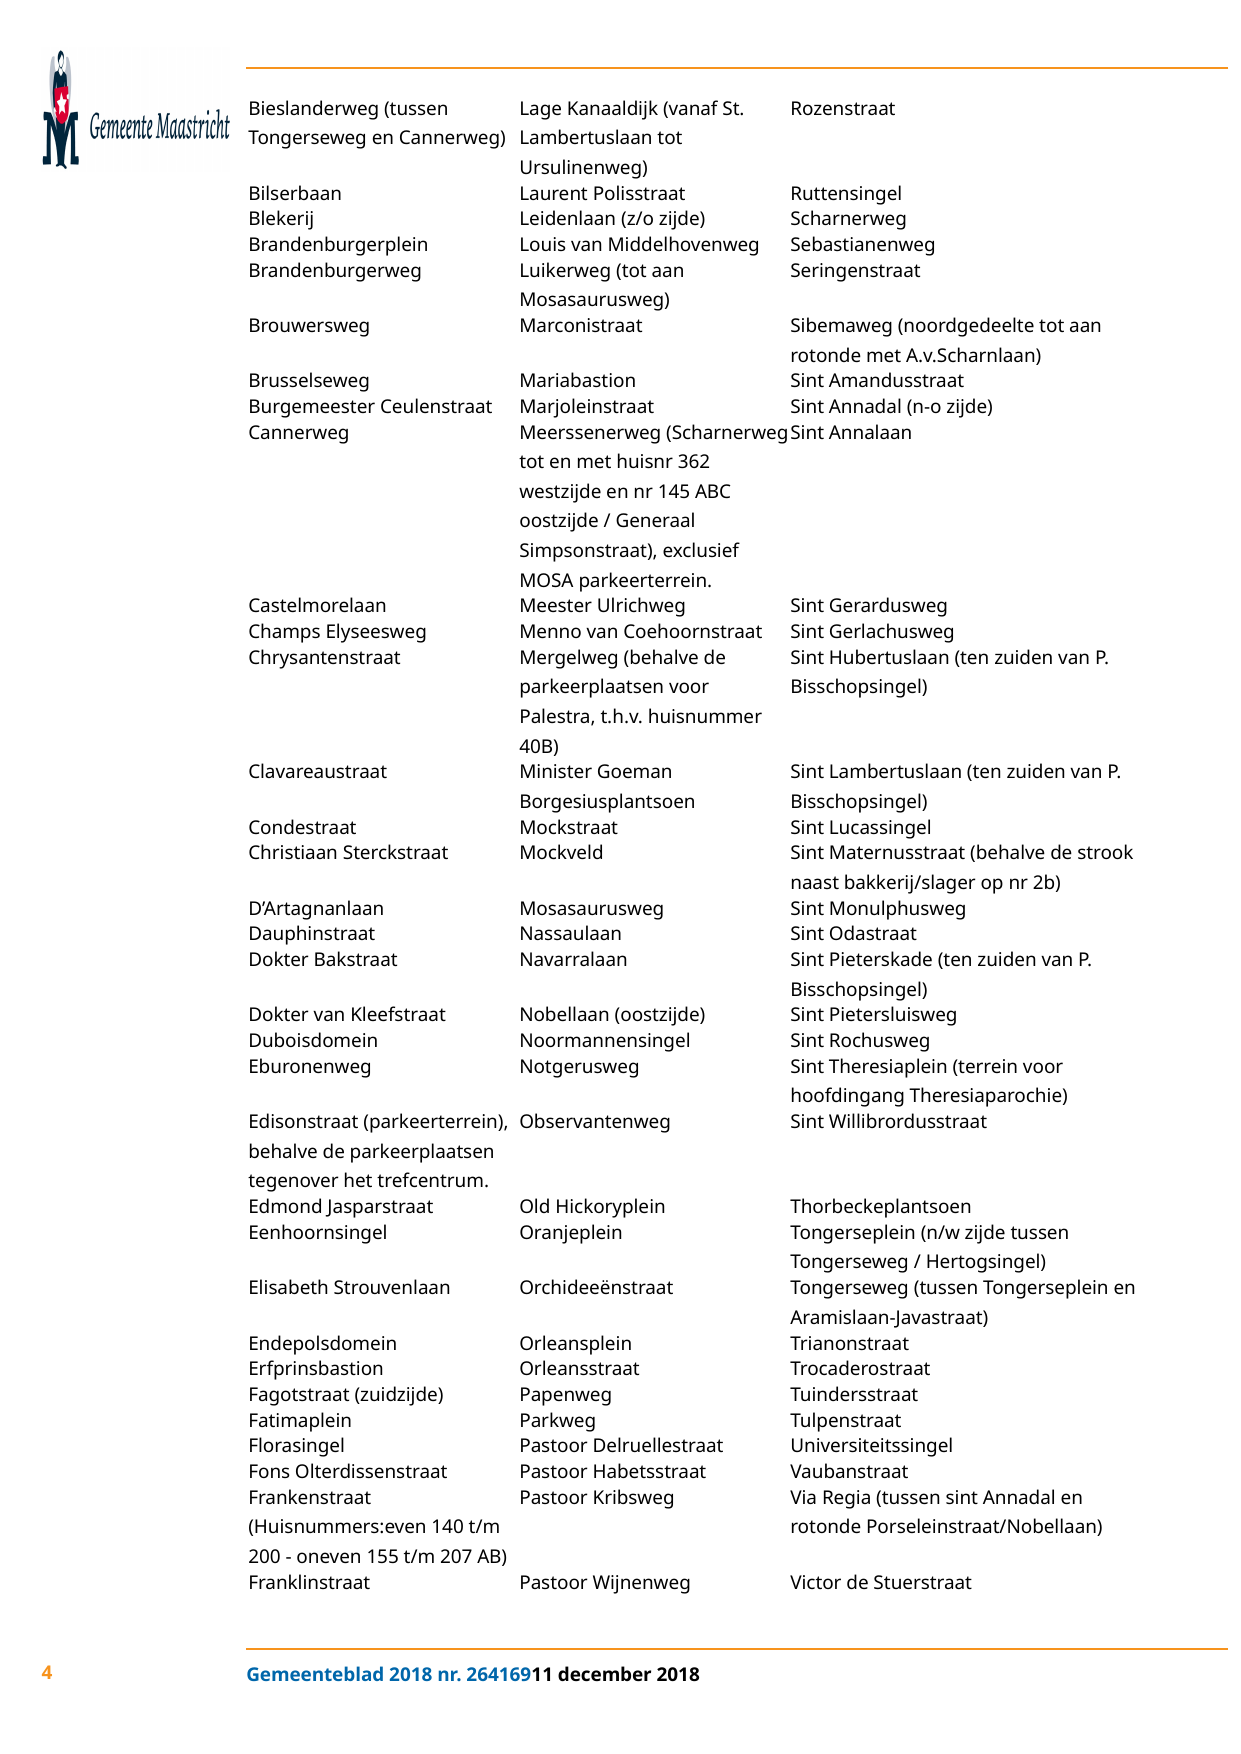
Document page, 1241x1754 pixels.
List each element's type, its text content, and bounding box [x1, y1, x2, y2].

table_cell Clavareaustraat [248, 759, 519, 814]
table_cell Old Hickoryplein [519, 1193, 790, 1219]
table_cell Parkweg [519, 1407, 790, 1433]
table_cell Mockstraat [519, 814, 790, 839]
table_cell Trocaderostraat [790, 1355, 1152, 1381]
table_cell Orchideeënstraat [519, 1274, 790, 1330]
table_cell Scharnerweg [790, 205, 1152, 231]
table_cell Oranjeplein [519, 1219, 790, 1274]
table_cell Fatimaplein [248, 1407, 519, 1433]
table_cell Sint Odastraat [790, 921, 1152, 946]
table_cell Elisabeth Strouvenlaan [248, 1274, 519, 1330]
table_cell Bilserbaan [248, 180, 519, 205]
table_cell Cannerweg [248, 419, 519, 593]
table_cell Florasingel [248, 1433, 519, 1458]
table_cell Pastoor Delruellestraat [519, 1433, 790, 1458]
table_cell Observantenweg [519, 1109, 790, 1193]
table_cell Castelmorelaan [248, 593, 519, 618]
table_cell Seringenstraat [790, 257, 1152, 312]
table_cell Meerssenerweg (Scharnerweg tot en met huisnr 362 westzijde en nr 145 ABC oostzijde / Generaal Simpsonstraat), exclusief MOSA parkeerterrein. [519, 419, 790, 593]
table_cell D’Artagnanlaan [248, 895, 519, 921]
table_cell Sint Amandusstraat [790, 368, 1152, 393]
table_cell Dokter van Kleefstraat [248, 1002, 519, 1027]
table_cell Sint Gerardusweg [790, 593, 1152, 618]
table_cell Louis van Middelhovenweg [519, 231, 790, 257]
table_cell Marjoleinstraat [519, 393, 790, 419]
table_cell Sint Maternusstraat (behalve de strook naast bakkerij/slager op nr 2b) [790, 840, 1152, 895]
table_cell Dauphinstraat [248, 921, 519, 946]
table_cell Eburonenweg [248, 1053, 519, 1108]
table_cell Ruttensingel [790, 180, 1152, 205]
table_cell Sint Willibrordusstraat [790, 1109, 1152, 1193]
table_cell Burgemeester Ceulenstraat [248, 393, 519, 419]
table_cell Notgerusweg [519, 1053, 790, 1108]
table_cell Sibemaweg (noordgedeelte tot aan rotonde met A.v.Scharnlaan) [790, 312, 1152, 367]
table_cell Orleansplein [519, 1330, 790, 1355]
table_cell Menno van Coehoornstraat [519, 618, 790, 644]
table_cell Via Regia (tussen sint Annadal en rotonde Porseleinstraat/Nobellaan) [790, 1484, 1152, 1569]
table_cell Sint Lucassingel [790, 814, 1152, 839]
table_cell Minister Goeman Borgesiusplantsoen [519, 759, 790, 814]
table_cell Pastoor Kribsweg [519, 1484, 790, 1569]
table_cell Erfprinsbastion [248, 1355, 519, 1381]
table_cell Nobellaan (oostzijde) [519, 1002, 790, 1027]
table_cell Pastoor Habetsstraat [519, 1458, 790, 1484]
table_cell Condestraat [248, 814, 519, 839]
table_cell Mockveld [519, 840, 790, 895]
table_cell Leidenlaan (z/o zijde) [519, 205, 790, 231]
table_cell Fons Olterdissenstraat [248, 1458, 519, 1484]
table_cell Sint Gerlachusweg [790, 618, 1152, 644]
table_cell Sint Rochusweg [790, 1028, 1152, 1053]
table_cell Sint Monulphusweg [790, 895, 1152, 921]
table_cell Nassaulaan [519, 921, 790, 946]
table_cell Brouwersweg [248, 312, 519, 367]
table_cell Fagotstraat (zuidzijde) [248, 1381, 519, 1407]
table_cell Marconistraat [519, 312, 790, 367]
table_cell Sint Annalaan [790, 419, 1152, 593]
table_cell Victor de Stuerstraat [790, 1569, 1152, 1595]
table_cell Christiaan Sterckstraat [248, 840, 519, 895]
table_cell Trianonstraat [790, 1330, 1152, 1355]
table_cell Meester Ulrichweg [519, 593, 790, 618]
table_cell Mariabastion [519, 368, 790, 393]
table_cell Edisonstraat (parkeerterrein), behalve de parkeerplaatsen tegenover het trefcentrum. [248, 1109, 519, 1193]
table_cell Luikerweg (tot aan Mosasaurusweg) [519, 257, 790, 312]
table_cell Brandenburgerweg [248, 257, 519, 312]
table_cell Rozenstraat [790, 95, 1152, 180]
table_cell Sint Annadal (n-o zijde) [790, 393, 1152, 419]
table_cell Bieslanderweg (tussen Tongerseweg en Cannerweg) [248, 95, 519, 180]
table_cell Sint Pieterskade (ten zuiden van P. Bisschopsingel) [790, 946, 1152, 1002]
table_cell Champs Elyseesweg [248, 618, 519, 644]
table_cell Tuindersstraat [790, 1381, 1152, 1407]
table_cell Brusselseweg [248, 368, 519, 393]
table_cell Sebastianenweg [790, 231, 1152, 257]
table_cell Laurent Polisstraat [519, 180, 790, 205]
table_cell Franklinstraat [248, 1569, 519, 1595]
table_cell Frankenstraat (Huisnummers:even 140 t/m 200 - oneven 155 t/m 207 AB) [248, 1484, 519, 1569]
table_cell Pastoor Wijnenweg [519, 1569, 790, 1595]
table_cell Blekerij [248, 205, 519, 231]
table_cell Orleansstraat [519, 1355, 790, 1381]
table_cell Endepolsdomein [248, 1330, 519, 1355]
table_cell Universiteitssingel [790, 1433, 1152, 1458]
table_cell Vaubanstraat [790, 1458, 1152, 1484]
table_cell Sint Theresiaplein (terrein voor hoofdingang Theresiaparochie) [790, 1053, 1152, 1108]
table_cell Lage Kanaaldijk (vanaf St. Lambertuslaan tot Ursulinenweg) [519, 95, 790, 180]
picture [41, 47, 231, 172]
table_cell Tongerseplein (n/w zijde tussen Tongerseweg / Hertogsingel) [790, 1219, 1152, 1274]
table_cell Thorbeckeplantsoen [790, 1193, 1152, 1219]
table_cell Navarralaan [519, 946, 790, 1002]
table_cell Chrysantenstraat [248, 644, 519, 758]
table_cell Sint Pietersluisweg [790, 1002, 1152, 1027]
table_cell Tulpenstraat [790, 1407, 1152, 1433]
table_cell Eenhoornsingel [248, 1219, 519, 1274]
table_cell Mergelweg (behalve de parkeerplaatsen voor Palestra, t.h.v. huisnummer 40B) [519, 644, 790, 758]
table_cell Brandenburgerplein [248, 231, 519, 257]
table_cell Edmond Jasparstraat [248, 1193, 519, 1219]
table_cell Tongerseweg (tussen Tongerseplein en Aramislaan-Javastraat) [790, 1274, 1152, 1330]
table_cell Sint Lambertuslaan (ten zuiden van P. Bisschopsingel) [790, 759, 1152, 814]
table_cell Mosasaurusweg [519, 895, 790, 921]
table_cell Noormannensingel [519, 1028, 790, 1053]
table_cell Dokter Bakstraat [248, 946, 519, 1002]
table_cell Sint Hubertuslaan (ten zuiden van P. Bisschopsingel) [790, 644, 1152, 758]
table_cell Papenweg [519, 1381, 790, 1407]
table_cell Duboisdomein [248, 1028, 519, 1053]
